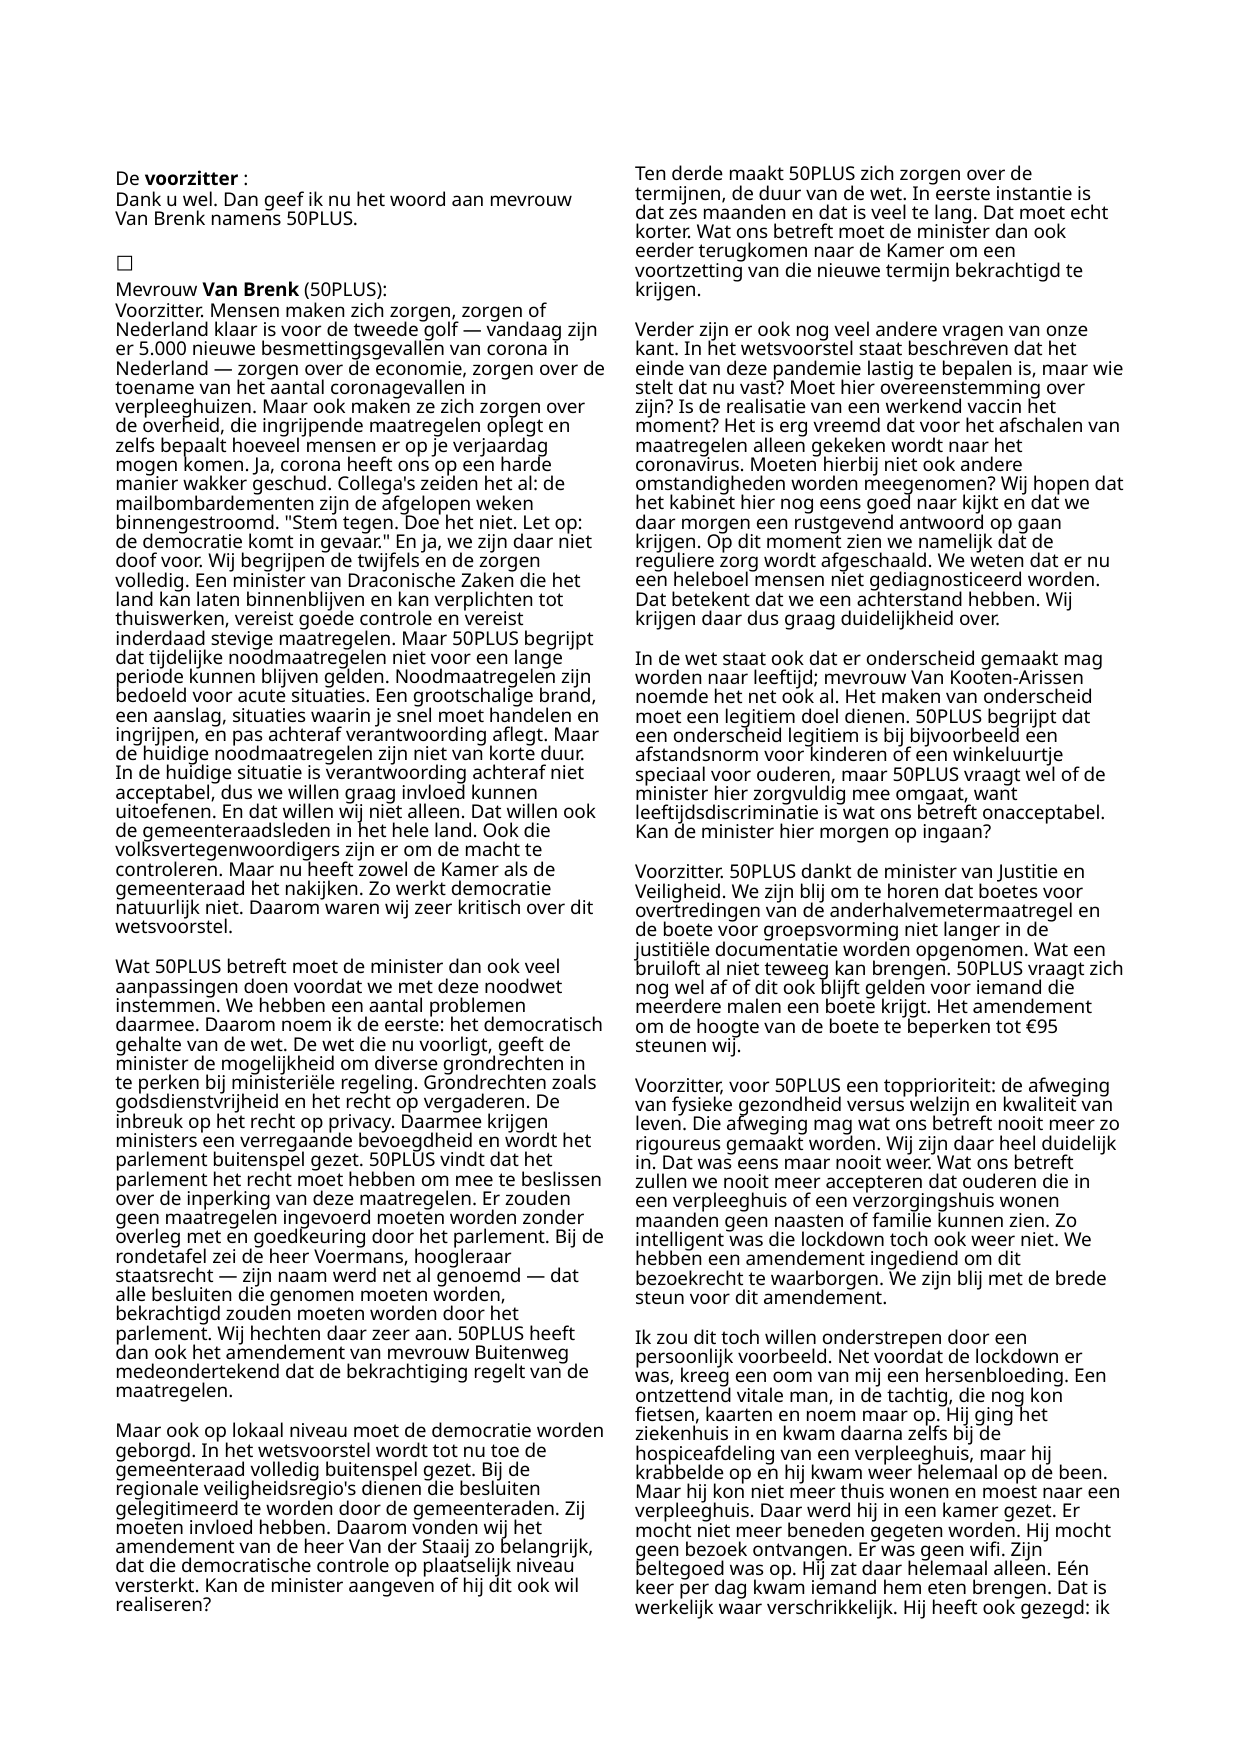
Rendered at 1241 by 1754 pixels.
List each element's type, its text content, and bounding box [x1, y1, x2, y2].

text Mevrouw Van Brenk (50PLUS): [115, 276, 605, 302]
text Ik zou dit toch willen onderstrepen door een persoonlijk voorbeeld. Net voordat de lockdown er was, kreeg een oom van mij een hersenbloeding. Een ontzettend vitale man, in de tachtig, die nog kon fietsen, kaarten en noem maar op. Hij ging het ziekenhuis in en kwam daarna zelfs bij de hospiceafdeling van een verpleeghuis, maar hij krabbelde op en hij kwam weer helemaal op de been. Maar hij kon niet meer thuis wonen en moest naar een verpleeghuis. Daar werd hij in een kamer gezet. Er mocht niet meer beneden gegeten worden. Hij mocht geen bezoek ontvangen. Er was geen wifi. Zijn beltegoed was op. Hij zat daar helemaal alleen. Eén keer per dag kwam iemand hem eten brengen. Dat is werkelijk waar verschrikkelijk. Hij heeft ook gezegd: ik [635, 1329, 1125, 1618]
text ⬜ [115, 250, 605, 276]
text Wat 50PLUS betreft moet de minister dan ook veel aanpassingen doen voordat we met deze noodwet instemmen. We hebben een aantal problemen daarmee. Daarom noem ik de eerste: het democratisch gehalte van de wet. De wet die nu voorligt, geeft de minister de mogelijkheid om diverse grondrechten in te perken bij ministeriële regeling. Grondrechten zoals godsdienstvrijheid en het recht op vergaderen. De inbreuk op het recht op privacy. Daarmee krijgen ministers een verregaande bevoegdheid en wordt het parlement buitenspel gezet. 50PLUS vindt dat het parlement het recht moet hebben om mee te beslissen over de inperking van deze maatregelen. Er zouden geen maatregelen ingevoerd moeten worden zonder overleg met en goedkeuring door het parlement. Bij de rondetafel zei de heer Voermans, hoogleraar staatsrecht — zijn naam werd net al genoemd — dat alle besluiten die genomen moeten worden, bekrachtigd zouden moeten worden door het parlement. Wij hechten daar zeer aan. 50PLUS heeft dan ook het amendement van mevrouw Buitenweg medeondertekend dat de bekrachtiging regelt van de maatregelen. [115, 958, 605, 1402]
text De voorzitter : [115, 165, 605, 191]
text Maar ook op lokaal niveau moet de democratie worden geborgd. In het wetsvoorstel wordt tot nu toe de gemeenteraad volledig buitenspel gezet. Bij de regionale veiligheidsregio's dienen die besluiten gelegitimeerd te worden door de gemeenteraden. Zij moeten invloed hebben. Daarom vonden wij het amendement van de heer Van der Staaij zo belangrijk, dat die democratische controle op plaatselijk niveau versterkt. Kan de minister aangeven of hij dit ook wil realiseren? [115, 1422, 605, 1615]
text Ten derde maakt 50PLUS zich zorgen over de termijnen, de duur van de wet. In eerste instantie is dat zes maanden en dat is veel te lang. Dat moet echt korter. Wat ons betreft moet de minister dan ook eerder terugkomen naar de Kamer om een voortzetting van die nieuwe termijn bekrachtigd te krijgen. [635, 165, 1125, 300]
text Verder zijn er ook nog veel andere vragen van onze kant. In het wetsvoorstel staat beschreven dat het einde van deze pandemie lastig te bepalen is, maar wie stelt dat nu vast? Moet hier overeenstemming over zijn? Is de realisatie van een werkend vaccin het moment? Het is erg vreemd dat voor het afschalen van maatregelen alleen gekeken wordt naar het coronavirus. Moeten hierbij niet ook andere omstandigheden worden meegenomen? Wij hopen dat het kabinet hier nog eens goed naar kijkt en dat we daar morgen een rustgevend antwoord op gaan krijgen. Op dit moment zien we namelijk dat de reguliere zorg wordt afgeschaald. We weten dat er nu een heleboel mensen niet gediagnosticeerd worden. Dat betekent dat we een achterstand hebben. Wij krijgen daar dus graag duidelijkheid over. [635, 321, 1125, 629]
text Voorzitter. Mensen maken zich zorgen, zorgen of Nederland klaar is voor de tweede golf — vandaag zijn er 5.000 nieuwe besmettingsgevallen van corona in Nederland — zorgen over de economie, zorgen over de toename van het aantal coronagevallen in verpleeghuizen. Maar ook maken ze zich zorgen over de overheid, die ingrijpende maatregelen oplegt en zelfs bepaalt hoeveel mensen er op je verjaardag mogen komen. Ja, corona heeft ons op een harde manier wakker geschud. Collega's zeiden het al: de mailbombardementen zijn de afgelopen weken binnengestroomd. "Stem tegen. Doe het niet. Let op: de democratie komt in gevaar." En ja, we zijn daar niet doof voor. Wij begrijpen de twijfels en de zorgen volledig. Een minister van Draconische Zaken die het land kan laten binnenblijven en kan verplichten tot thuiswerken, vereist goede controle en vereist inderdaad stevige maatregelen. Maar 50PLUS begrijpt dat tijdelijke noodmaatregelen niet voor een lange periode kunnen blijven gelden. Noodmaatregelen zijn bedoeld voor acute situaties. Een grootschalige brand, een aanslag, situaties waarin je snel moet handelen en ingrijpen, en pas achteraf verantwoording aflegt. Maar de huidige noodmaatregelen zijn niet van korte duur. In de huidige situatie is verantwoording achteraf niet acceptabel, dus we willen graag invloed kunnen uitoefenen. En dat willen wij niet alleen. Dat willen ook de gemeenteraadsleden in het hele land. Ook die volksvertegenwoordigers zijn er om de macht te controleren. Maar nu heeft zowel de Kamer als de gemeenteraad het nakijken. Zo werkt democratie natuurlijk niet. Daarom waren wij zeer kritisch over dit wetsvoorstel. [115, 302, 605, 938]
text In de wet staat ook dat er onderscheid gemaakt mag worden naar leeftijd; mevrouw Van Kooten-Arissen noemde het net ook al. Het maken van onderscheid moet een legitiem doel dienen. 50PLUS begrijpt dat een onderscheid legitiem is bij bijvoorbeeld een afstandsnorm voor kinderen of een winkeluurtje speciaal voor ouderen, maar 50PLUS vraagt wel of de minister hier zorgvuldig mee omgaat, want leeftijdsdiscriminatie is wat ons betreft onacceptabel. Kan de minister hier morgen op ingaan? [635, 650, 1125, 843]
text Voorzitter, voor 50PLUS een topprioriteit: de afweging van fysieke gezondheid versus welzijn en kwaliteit van leven. Die afweging mag wat ons betreft nooit meer zo rigoureus gemaakt worden. Wij zijn daar heel duidelijk in. Dat was eens maar nooit weer. Wat ons betreft zullen we nooit meer accepteren dat ouderen die in een verpleeghuis of een verzorgingshuis wonen maanden geen naasten of familie kunnen zien. Zo intelligent was die lockdown toch ook weer niet. We hebben een amendement ingediend om dit bezoekrecht te waarborgen. We zijn blij met de brede steun voor dit amendement. [635, 1077, 1125, 1308]
text Voorzitter. 50PLUS dankt de minister van Justitie en Veiligheid. We zijn blij om te horen dat boetes voor overtredingen van de anderhalvemetermaatregel en de boete voor groepsvorming niet langer in de justitiële documentatie worden opgenomen. Wat een bruiloft al niet teweeg kan brengen. 50PLUS vraagt zich nog wel af of dit ook blijft gelden voor iemand die meerdere malen een boete krijgt. Het amendement om de hoogte van de boete te beperken tot €95 steunen wij. [635, 863, 1125, 1056]
text Dank u wel. Dan geef ik nu het woord aan mevrouw Van Brenk namens 50PLUS. [115, 191, 605, 229]
